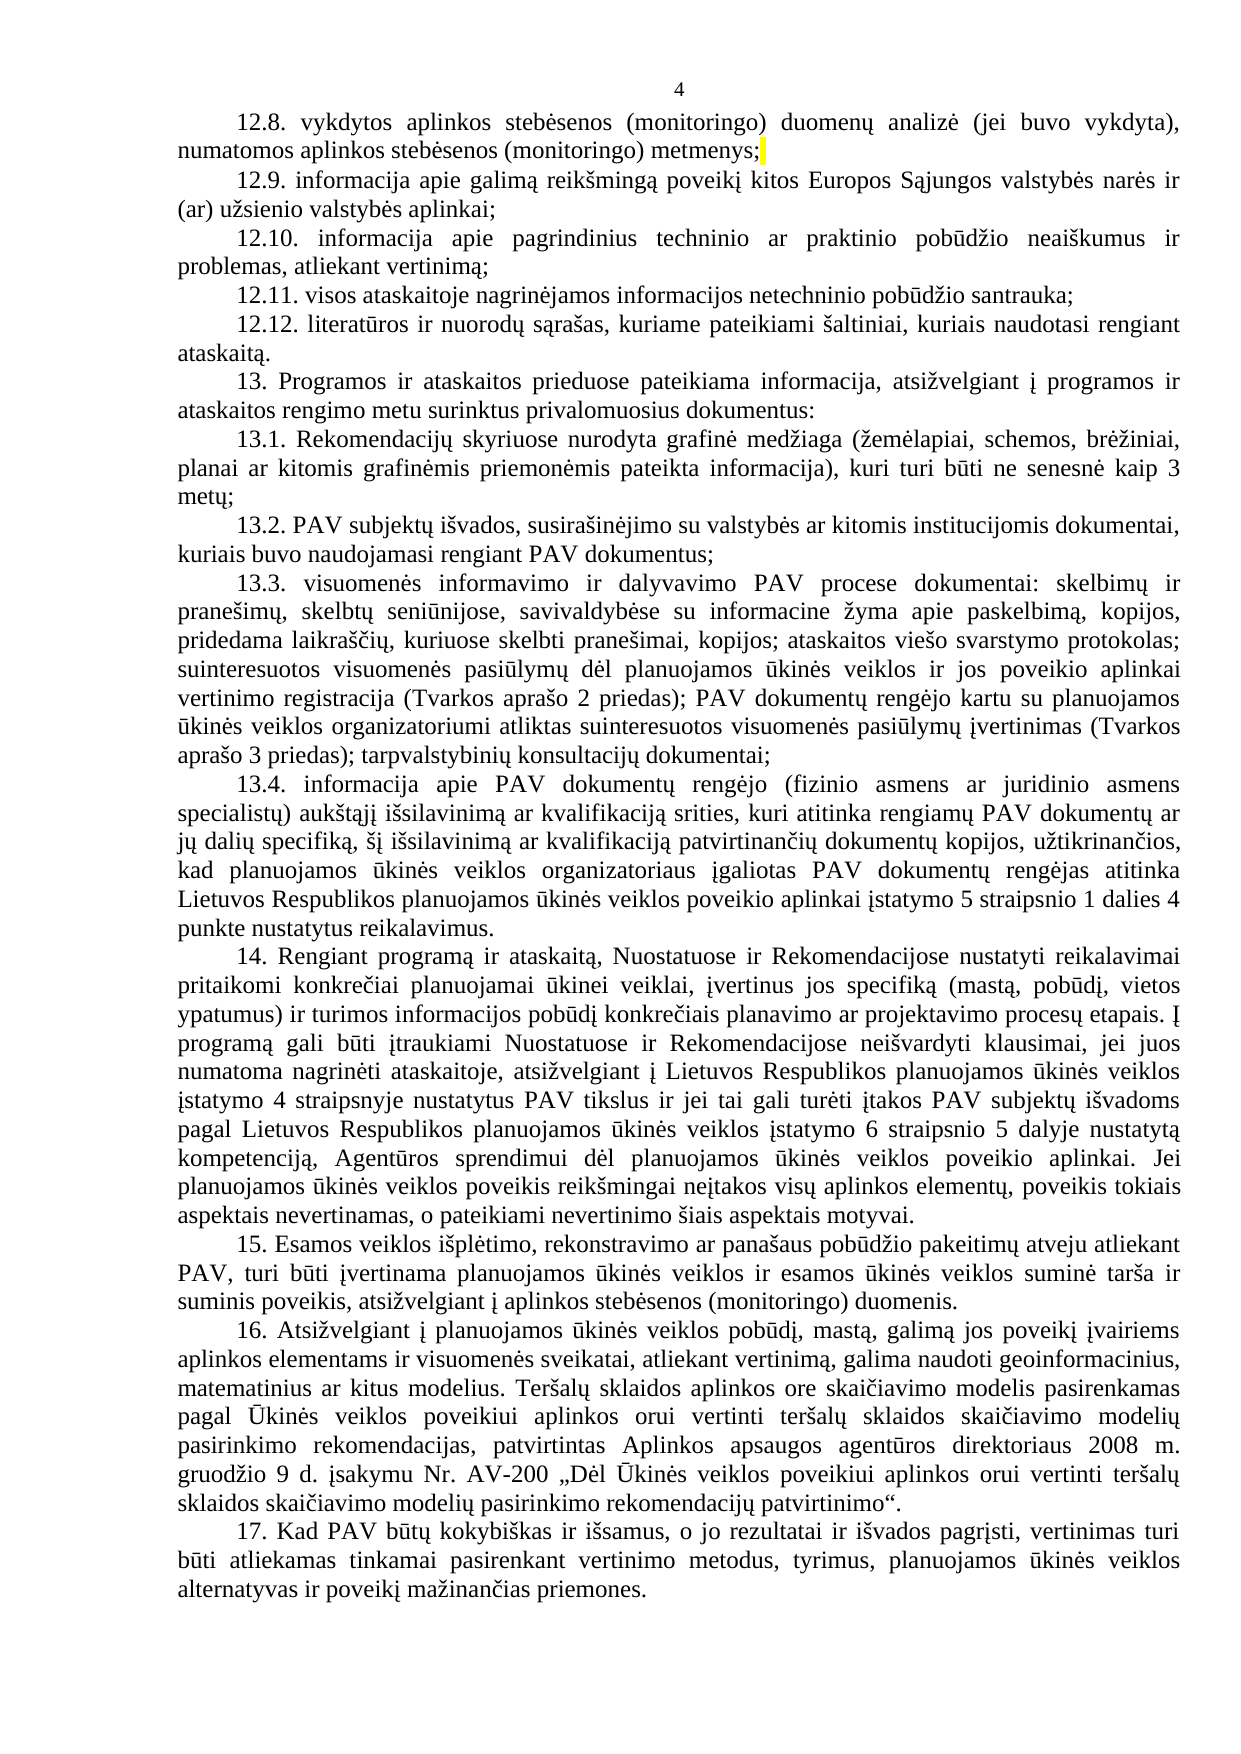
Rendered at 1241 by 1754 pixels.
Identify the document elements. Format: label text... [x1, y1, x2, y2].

text 12.8. vykdytos aplinkos stebėsenos (monitoringo) duomenų analizė (jei buvo vykdyta), numatomos aplinkos stebėsenos (monitoringo) metmenys; [177, 107, 1181, 165]
text 17. Kad PAV būtų kokybiškas ir išsamus, o jo rezultatai ir išvados pagrįsti, vertinimas turi būti atliekamas tinkamai pasirenkant vertinimo metodus, tyrimus, planuojamos ūkinės veiklos alternatyvas ir poveikį mažinančias priemones. [177, 1516, 1181, 1603]
text 13.2. PAV subjektų išvados, susirašinėjimo su valstybės ar kitomis institucijomis dokumentai, kuriais buvo naudojamasi rengiant PAV dokumentus; [177, 510, 1181, 568]
text 12.9. informacija apie galimą reikšmingą poveikį kitos Europos Sąjungos valstybės narės ir (ar) užsienio valstybės aplinkai; [177, 165, 1181, 223]
text 14. Rengiant programą ir ataskaitą, Nuostatuose ir Rekomendacijose nustatyti reikalavimai pritaikomi konkrečiai planuojamai ūkinei veiklai, įvertinus jos specifiką (mastą, pobūdį, vietos ypatumus) ir turimos informacijos pobūdį konkrečiais planavimo ar projektavimo procesų etapais. Į programą gali būti įtraukiami Nuostatuose ir Rekomendacijose neišvardyti klausimai, jei juos numatoma nagrinėti ataskaitoje, atsižvelgiant į Lietuvos Respublikos planuojamos ūkinės veiklos įstatymo 4 straipsnyje nustatytus PAV tikslus ir jei tai gali turėti įtakos PAV subjektų išvadoms pagal Lietuvos Respublikos planuojamos ūkinės veiklos įstatymo 6 straipsnio 5 dalyje nustatytą kompetenciją, Agentūros sprendimui dėl planuojamos ūkinės veiklos poveikio aplinkai. Jei planuojamos ūkinės veiklos poveikis reikšmingai neįtakos visų aplinkos elementų, poveikis tokiais aspektais nevertinamas, o pateikiami nevertinimo šiais aspektais motyvai. [177, 941, 1181, 1229]
text 13.4. informacija apie PAV dokumentų rengėjo (fizinio asmens ar juridinio asmens specialistų) aukštąjį išsilavinimą ar kvalifikaciją srities, kuri atitinka rengiamų PAV dokumentų ar jų dalių specifiką, šį išsilavinimą ar kvalifikaciją patvirtinančių dokumentų kopijos, užtikrinančios, kad planuojamos ūkinės veiklos organizatoriaus įgaliotas PAV dokumentų rengėjas atitinka Lietuvos Respublikos planuojamos ūkinės veiklos poveikio aplinkai įstatymo 5 straipsnio 1 dalies 4 punkte nustatytus reikalavimus. [177, 769, 1181, 941]
text 12.10. informacija apie pagrindinius techninio ar praktinio pobūdžio neaiškumus ir problemas, atliekant vertinimą; [177, 223, 1181, 280]
text 15. Esamos veiklos išplėtimo, rekonstravimo ar panašaus pobūdžio pakeitimų atveju atliekant PAV, turi būti įvertinama planuojamos ūkinės veiklos ir esamos ūkinės veiklos suminė tarša ir suminis poveikis, atsižvelgiant į aplinkos stebėsenos (monitoringo) duomenis. [177, 1229, 1181, 1315]
text 13.3. visuomenės informavimo ir dalyvavimo PAV procese dokumentai: skelbimų ir pranešimų, skelbtų seniūnijose, savivaldybėse su informacine žyma apie paskelbimą, kopijos, pridedama laikraščių, kuriuose skelbti pranešimai, kopijos; ataskaitos viešo svarstymo protokolas; suinteresuotos visuomenės pasiūlymų dėl planuojamos ūkinės veiklos ir jos poveikio aplinkai vertinimo registracija (Tvarkos aprašo 2 priedas); PAV dokumentų rengėjo kartu su planuojamos ūkinės veiklos organizatoriumi atliktas suinteresuotos visuomenės pasiūlymų įvertinimas (Tvarkos aprašo 3 priedas); tarpvalstybinių konsultacijų dokumentai; [177, 568, 1181, 769]
text 13.1. Rekomendacijų skyriuose nurodyta grafinė medžiaga (žemėlapiai, schemos, brėžiniai, planai ar kitomis grafinėmis priemonėmis pateikta informacija), kuri turi būti ne senesnė kaip 3 metų; [177, 424, 1181, 510]
text 12.11. visos ataskaitoje nagrinėjamos informacijos netechninio pobūdžio santrauka; [177, 280, 1181, 309]
text 16. Atsižvelgiant į planuojamos ūkinės veiklos pobūdį, mastą, galimą jos poveikį įvairiems aplinkos elementams ir visuomenės sveikatai, atliekant vertinimą, galima naudoti geoinformacinius, matematinius ar kitus modelius. Teršalų sklaidos aplinkos ore skaičiavimo modelis pasirenkamas pagal Ūkinės veiklos poveikiui aplinkos orui vertinti teršalų sklaidos skaičiavimo modelių pasirinkimo rekomendacijas, patvirtintas Aplinkos apsaugos agentūros direktoriaus 2008 m. gruodžio 9 d. įsakymu Nr. AV-200 „Dėl Ūkinės veiklos poveikiui aplinkos orui vertinti teršalų sklaidos skaičiavimo modelių pasirinkimo rekomendacijų patvirtinimo“. [177, 1315, 1181, 1516]
text 13. Programos ir ataskaitos prieduose pateikiama informacija, atsižvelgiant į programos ir ataskaitos rengimo metu surinktus privalomuosius dokumentus: [177, 366, 1181, 424]
text 12.12. literatūros ir nuorodų sąrašas, kuriame pateikiami šaltiniai, kuriais naudotasi rengiant ataskaitą. [177, 309, 1181, 366]
